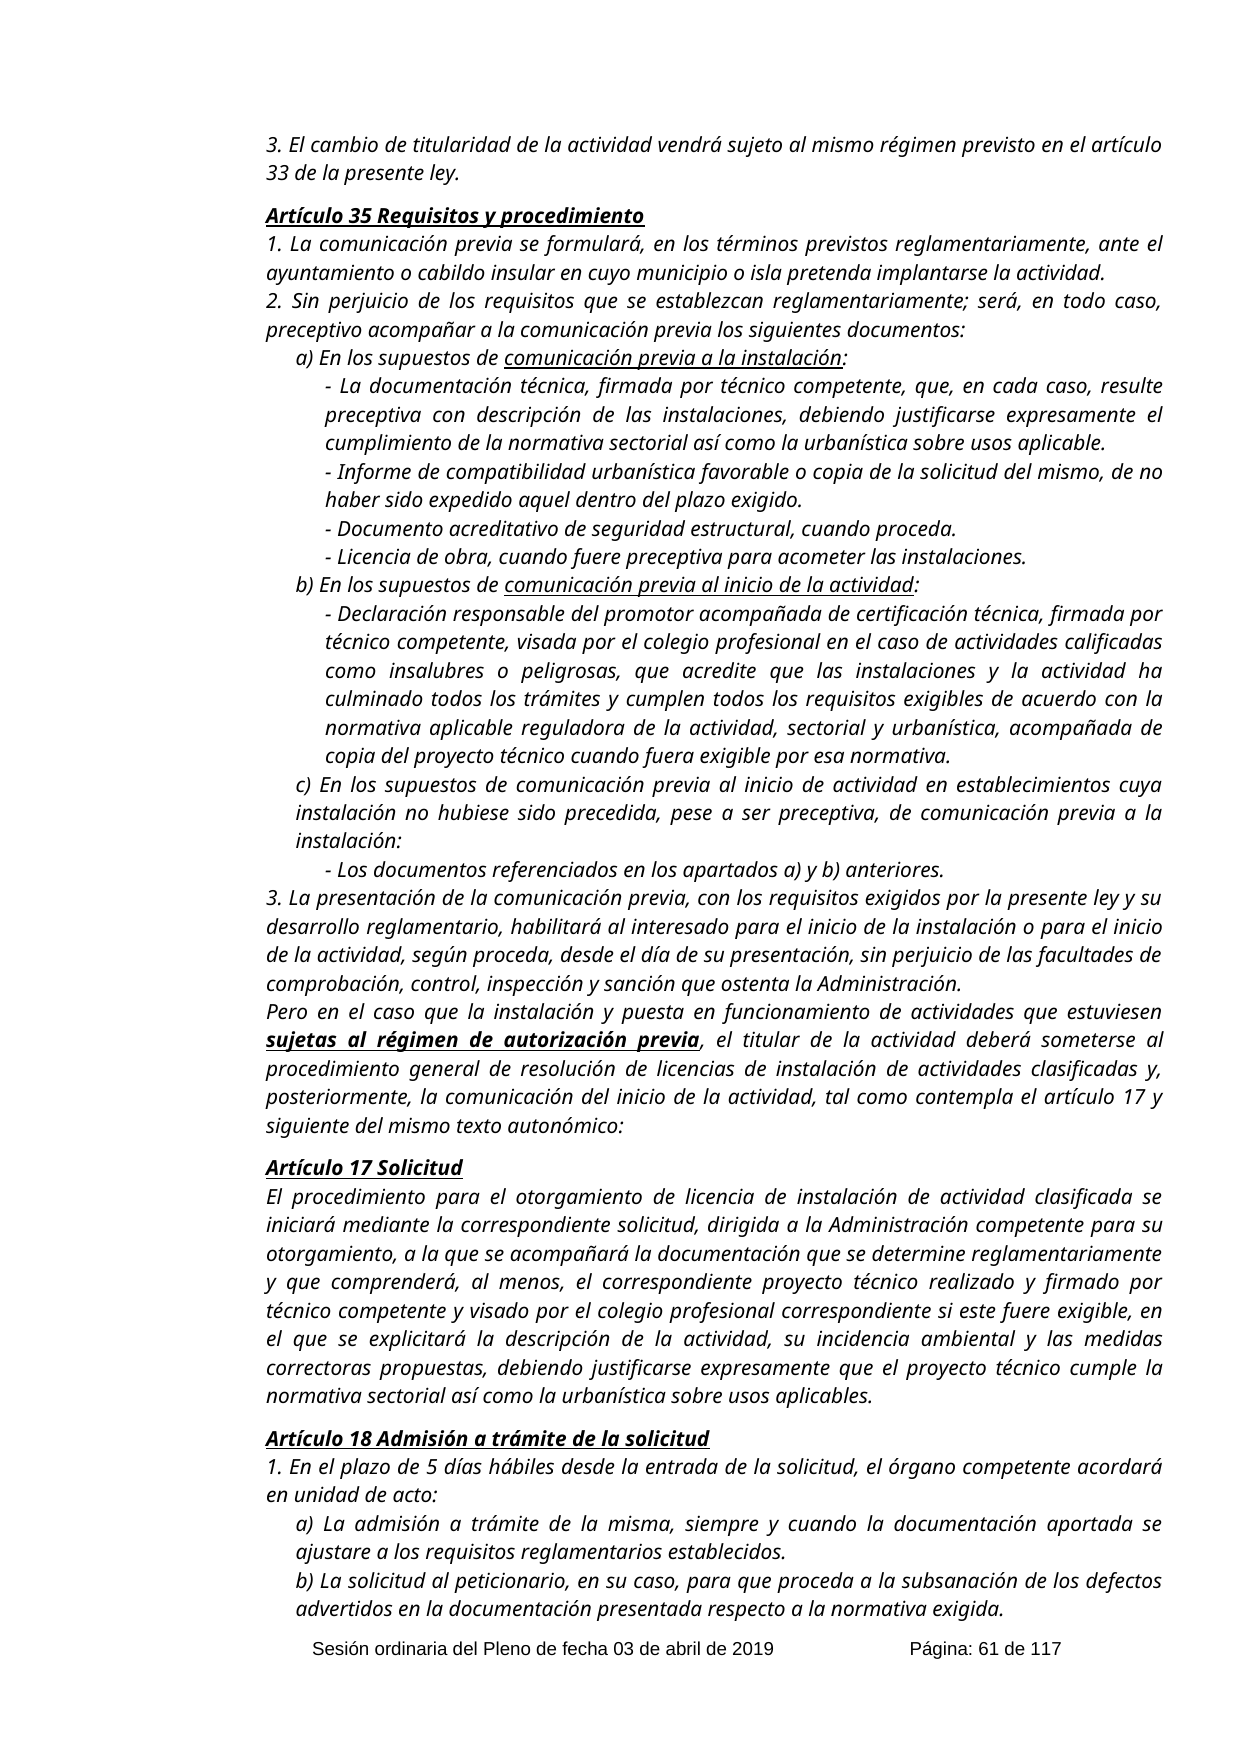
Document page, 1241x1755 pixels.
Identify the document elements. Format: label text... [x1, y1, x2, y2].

text a) En los supuestos de comunicación previa a la instalación: [295, 343, 1167, 372]
text 3. El cambio de titularidad de la actividad vendrá sujeto al mismo régimen previsto en el artículo 33 de la presente ley. [266, 130, 1167, 187]
text c) En los supuestos de comunicación previa al inicio de actividad en establecimientos cuya instalación no hubiese sido precedida, pese a ser preceptiva, de comunicación previa a la instalación: [295, 770, 1167, 855]
text 1. La comunicación previa se formulará, en los términos previstos reglamentariamente, ante el ayuntamiento o cabildo insular en cuyo municipio o isla pretenda implantarse la actividad. [266, 229, 1167, 286]
text 1. En el plazo de 5 días hábiles desde la entrada de la solicitud, el órgano competente acordará en unidad de acto: [266, 1452, 1167, 1509]
text Artículo 17 Solicitud [266, 1153, 1167, 1182]
text Artículo 35 Requisitos y procedimiento [266, 201, 1167, 229]
text Artículo 18 Admisión a trámite de la solicitud [266, 1424, 1167, 1452]
text - Documento acreditativo de seguridad estructural, cuando proceda. [325, 514, 1167, 542]
text 2. Sin perjuicio de los requisitos que se establezcan reglamentariamente; será, en todo caso, preceptivo acompañar a la comunicación previa los siguientes documentos: [266, 286, 1167, 343]
text b) En los supuestos de comunicación previa al inicio de la actividad: [295, 571, 1167, 599]
text b) La solicitud al peticionario, en su caso, para que proceda a la subsanación de los defectos advertidos en la documentación presentada respecto a la normativa exigida. [295, 1566, 1167, 1623]
text a) La admisión a trámite de la misma, siempre y cuando la documentación aportada se ajustare a los requisitos reglamentarios establecidos. [295, 1509, 1167, 1566]
text - Declaración responsable del promotor acompañada de certificación técnica, firmada por técnico competente, visada por el colegio profesional en el caso de actividades calificadas como insalubres o peligrosas, que acredite que las instalaciones y la actividad ha culminado todos los trámites y cumplen todos los requisitos exigibles de acuerdo con la normativa aplicable reguladora de la actividad, sectorial y urbanística, acompañada de copia del proyecto técnico cuando fuera exigible por esa normativa. [325, 599, 1167, 770]
text - La documentación técnica, firmada por técnico competente, que, en cada caso, resulte preceptiva con descripción de las instalaciones, debiendo justificarse expresamente el cumplimiento de la normativa sectorial así como la urbanística sobre usos aplicable. [325, 372, 1167, 457]
text 3. La presentación de la comunicación previa, con los requisitos exigidos por la presente ley y su desarrollo reglamentario, habilitará al interesado para el inicio de la instalación o para el inicio de la actividad, según proceda, desde el día de su presentación, sin perjuicio de las facultades de comprobación, control, inspección y sanción que ostenta la Administración. [266, 883, 1167, 997]
text - Licencia de obra, cuando fuere preceptiva para acometer las instalaciones. [325, 542, 1167, 571]
text - Los documentos referenciados en los apartados a) y b) anteriores. [325, 855, 1167, 883]
text - Informe de compatibilidad urbanística favorable o copia de la solicitud del mismo, de no haber sido expedido aquel dentro del plazo exigido. [325, 457, 1167, 514]
text El procedimiento para el otorgamiento de licencia de instalación de actividad clasificada se iniciará mediante la correspondiente solicitud, dirigida a la Administración competente para su otorgamiento, a la que se acompañará la documentación que se determine reglamentariamente y que comprenderá, al menos, el correspondiente proyecto técnico realizado y firmado por técnico competente y visado por el colegio profesional correspondiente si este fuere exigible, en el que se explicitará la descripción de la actividad, su incidencia ambiental y las medidas correctoras propuestas, debiendo justificarse expresamente que el proyecto técnico cumple la normativa sectorial así como la urbanística sobre usos aplicables. [266, 1182, 1167, 1409]
text Pero en el caso que la instalación y puesta en funcionamiento de actividades que estuviesen sujetas al régimen de autorización previa, el titular de la actividad deberá someterse al procedimiento general de resolución de licencias de instalación de actividades clasificadas y, posteriormente, la comunicación del inicio de la actividad, tal como contempla el artículo 17 y siguiente del mismo texto autonómico: [266, 997, 1167, 1139]
